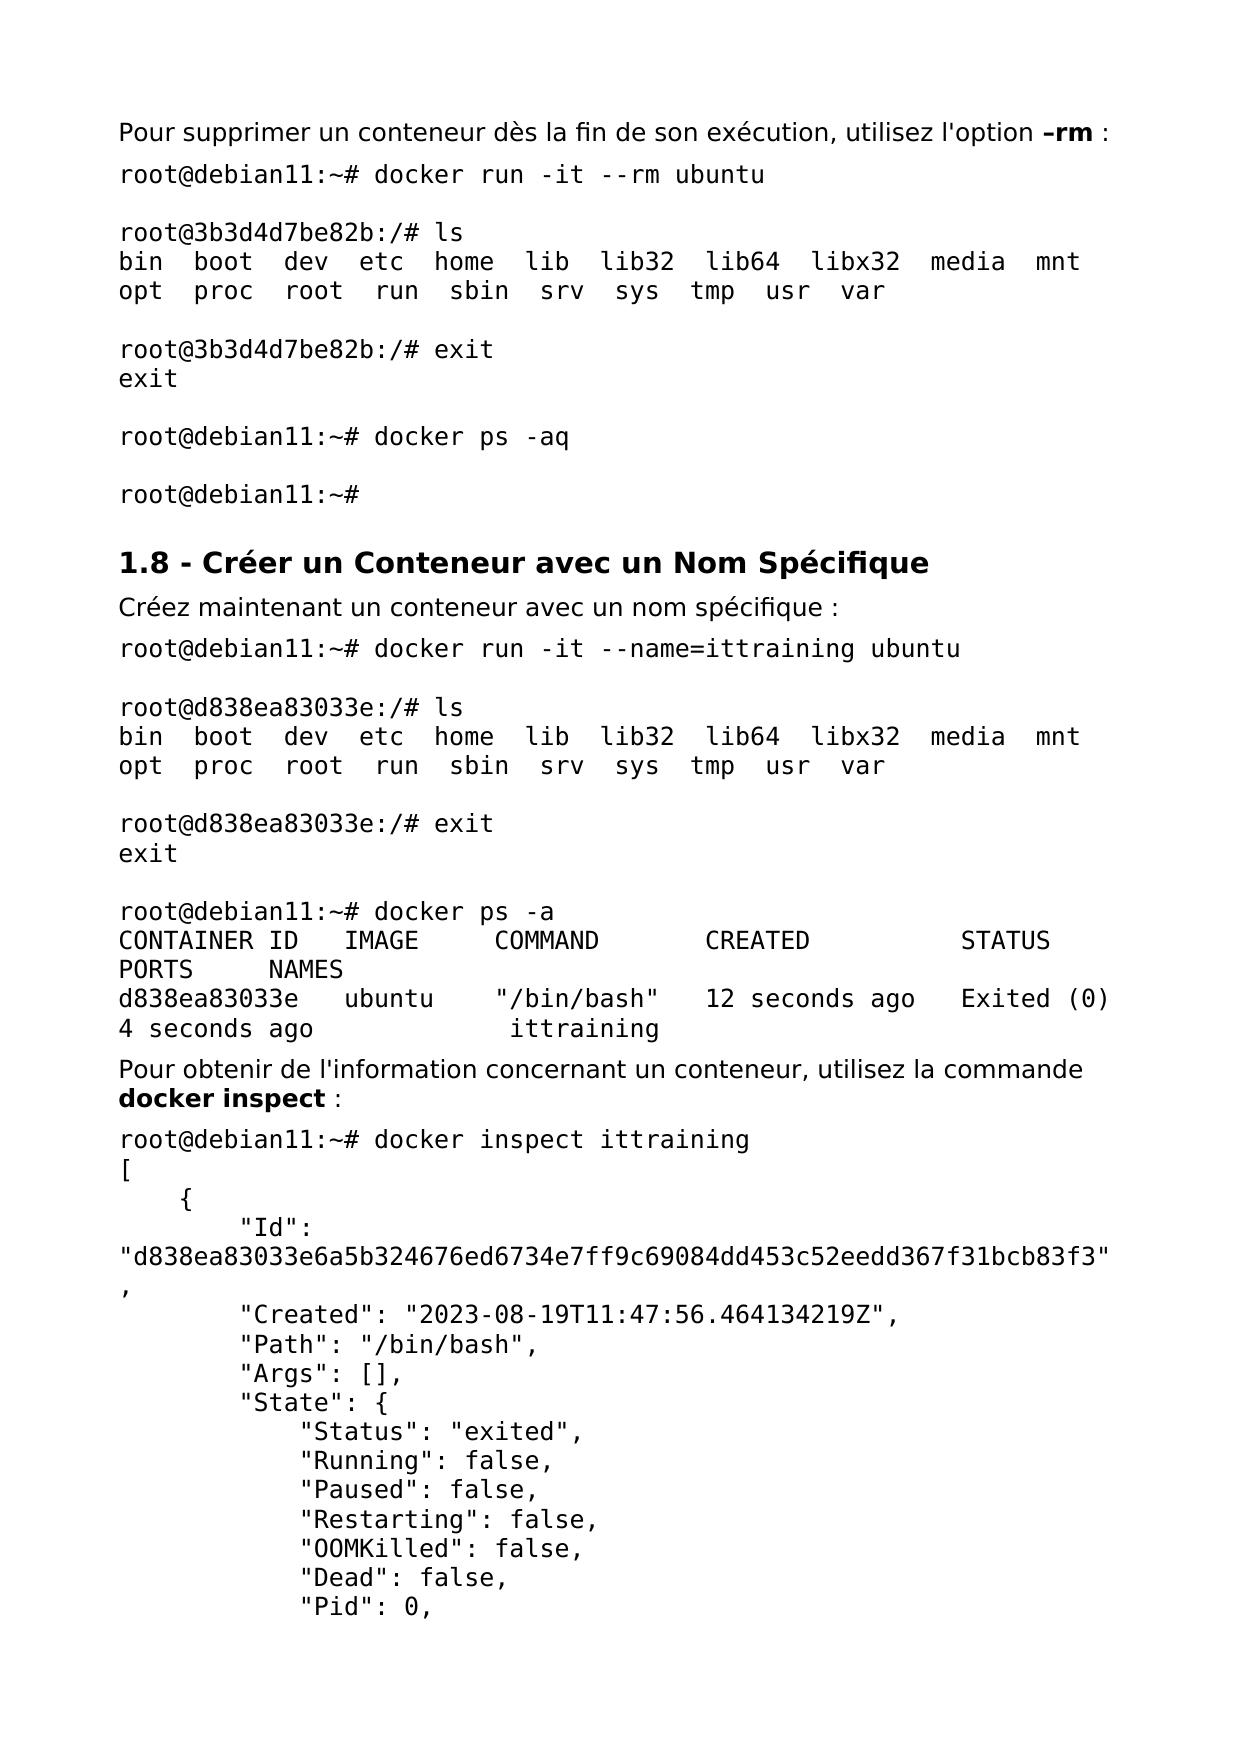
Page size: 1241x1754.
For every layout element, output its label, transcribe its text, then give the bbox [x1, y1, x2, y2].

text root@debian11:~# docker run -it --rm ubuntu root@3b3d4d7be82b:/# ls bin boot dev etc home lib lib32 lib64 libx32 media mnt opt proc root run sbin srv sys tmp usr var root@3b3d4d7be82b:/# exit exit root@debian11:~# docker ps -aq root@debian11:~# [118, 160, 1122, 510]
text Pour obtenir de l'information concernant un conteneur, utilisez la commande docker inspect : [118, 1055, 1122, 1113]
subtitle 1.8 - Créer un Conteneur avec un Nom Spécifique [118, 547, 1122, 581]
text Pour supprimer un conteneur dès la fin de son exécution, utilisez l'option –rm : [118, 118, 1122, 147]
text root@debian11:~# docker inspect ittraining [ { "Id": "d838ea83033e6a5b324676ed6734e7ff9c69084dd453c52eedd367f31bcb83f3", "Created": "2023-08-19T11:47:56.464134219Z", "Path": "/bin/bash", "Args": [], "State": { "Status": "exited", "Running": false, "Paused": false, "Restarting": false, "OOMKilled": false, "Dead": false, "Pid": 0, [118, 1126, 1122, 1621]
text root@debian11:~# docker run -it --name=ittraining ubuntu root@d838ea83033e:/# ls bin boot dev etc home lib lib32 lib64 libx32 media mnt opt proc root run sbin srv sys tmp usr var root@d838ea83033e:/# exit exit root@debian11:~# docker ps -a CONTAINER ID IMAGE COMMAND CREATED STATUS PORTS NAMES d838ea83033e ubuntu "/bin/bash" 12 seconds ago Exited (0) 4 seconds ago ittraining [118, 635, 1122, 1043]
text Créez maintenant un conteneur avec un nom spécifique : [118, 593, 1122, 622]
